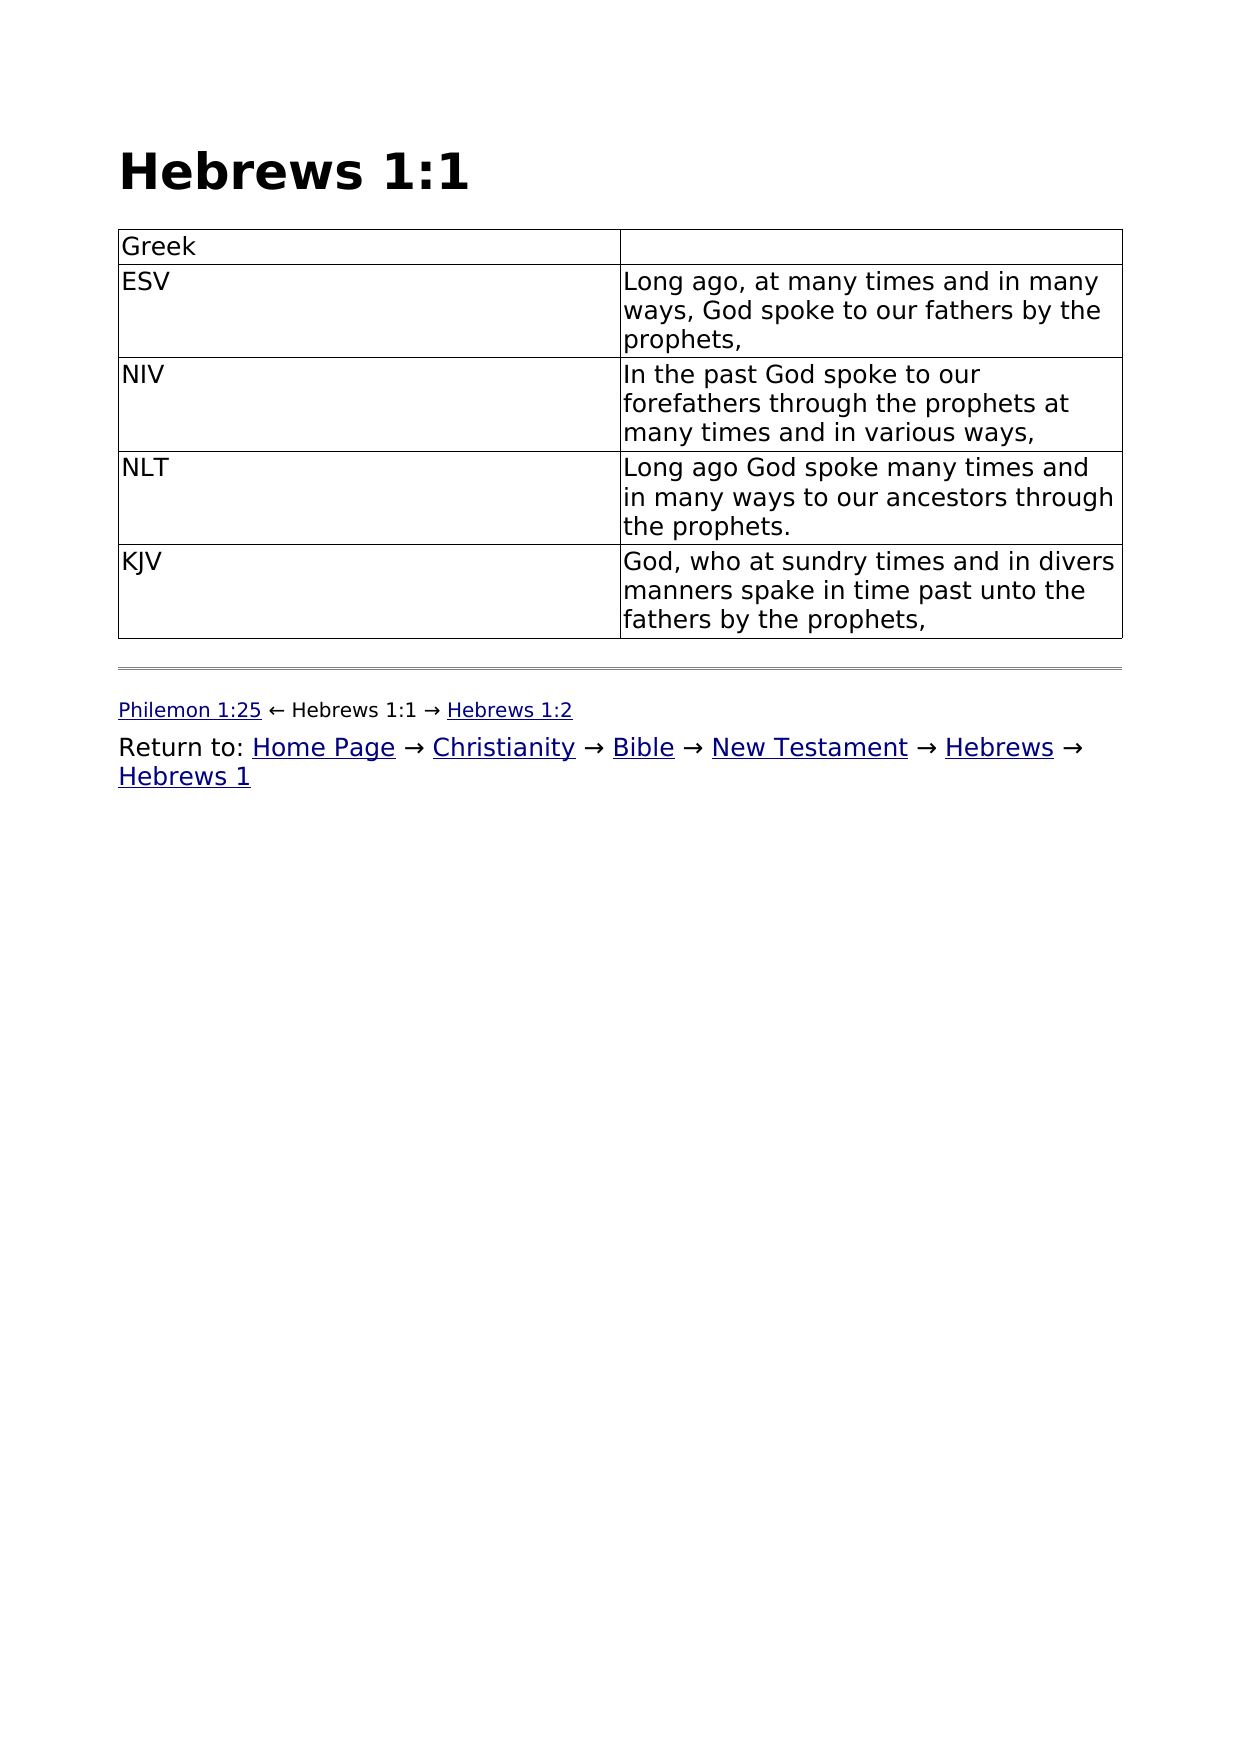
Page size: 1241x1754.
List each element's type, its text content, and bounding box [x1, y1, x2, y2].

table_cell In the past God spoke to our forefathers through the prophets at many times and in various ways, [621, 358, 1122, 451]
table_cell NIV [119, 358, 620, 451]
table_cell Long ago God spoke many times and in many ways to our ancestors through the prophets. [621, 452, 1122, 544]
table_header [621, 230, 1122, 264]
table_cell God, who at sundry times and in divers manners spake in time past unto the fathers by the prophets, [621, 545, 1122, 637]
subtitle Hebrews 1:1 [118, 143, 1122, 201]
text Philemon 1:25 ← Hebrews 1:1 → Hebrews 1:2 [118, 699, 1122, 733]
table_cell Long ago, at many times and in many ways, God spoke to our fathers by the prophets, [621, 265, 1122, 357]
table_header Greek [119, 230, 620, 264]
table_cell NLT [119, 452, 620, 544]
table_cell KJV [119, 545, 620, 637]
text Return to: Home Page → Christianity → Bible → New Testament → Hebrews → Hebrews 1 [118, 733, 1122, 791]
table_cell ESV [119, 265, 620, 357]
